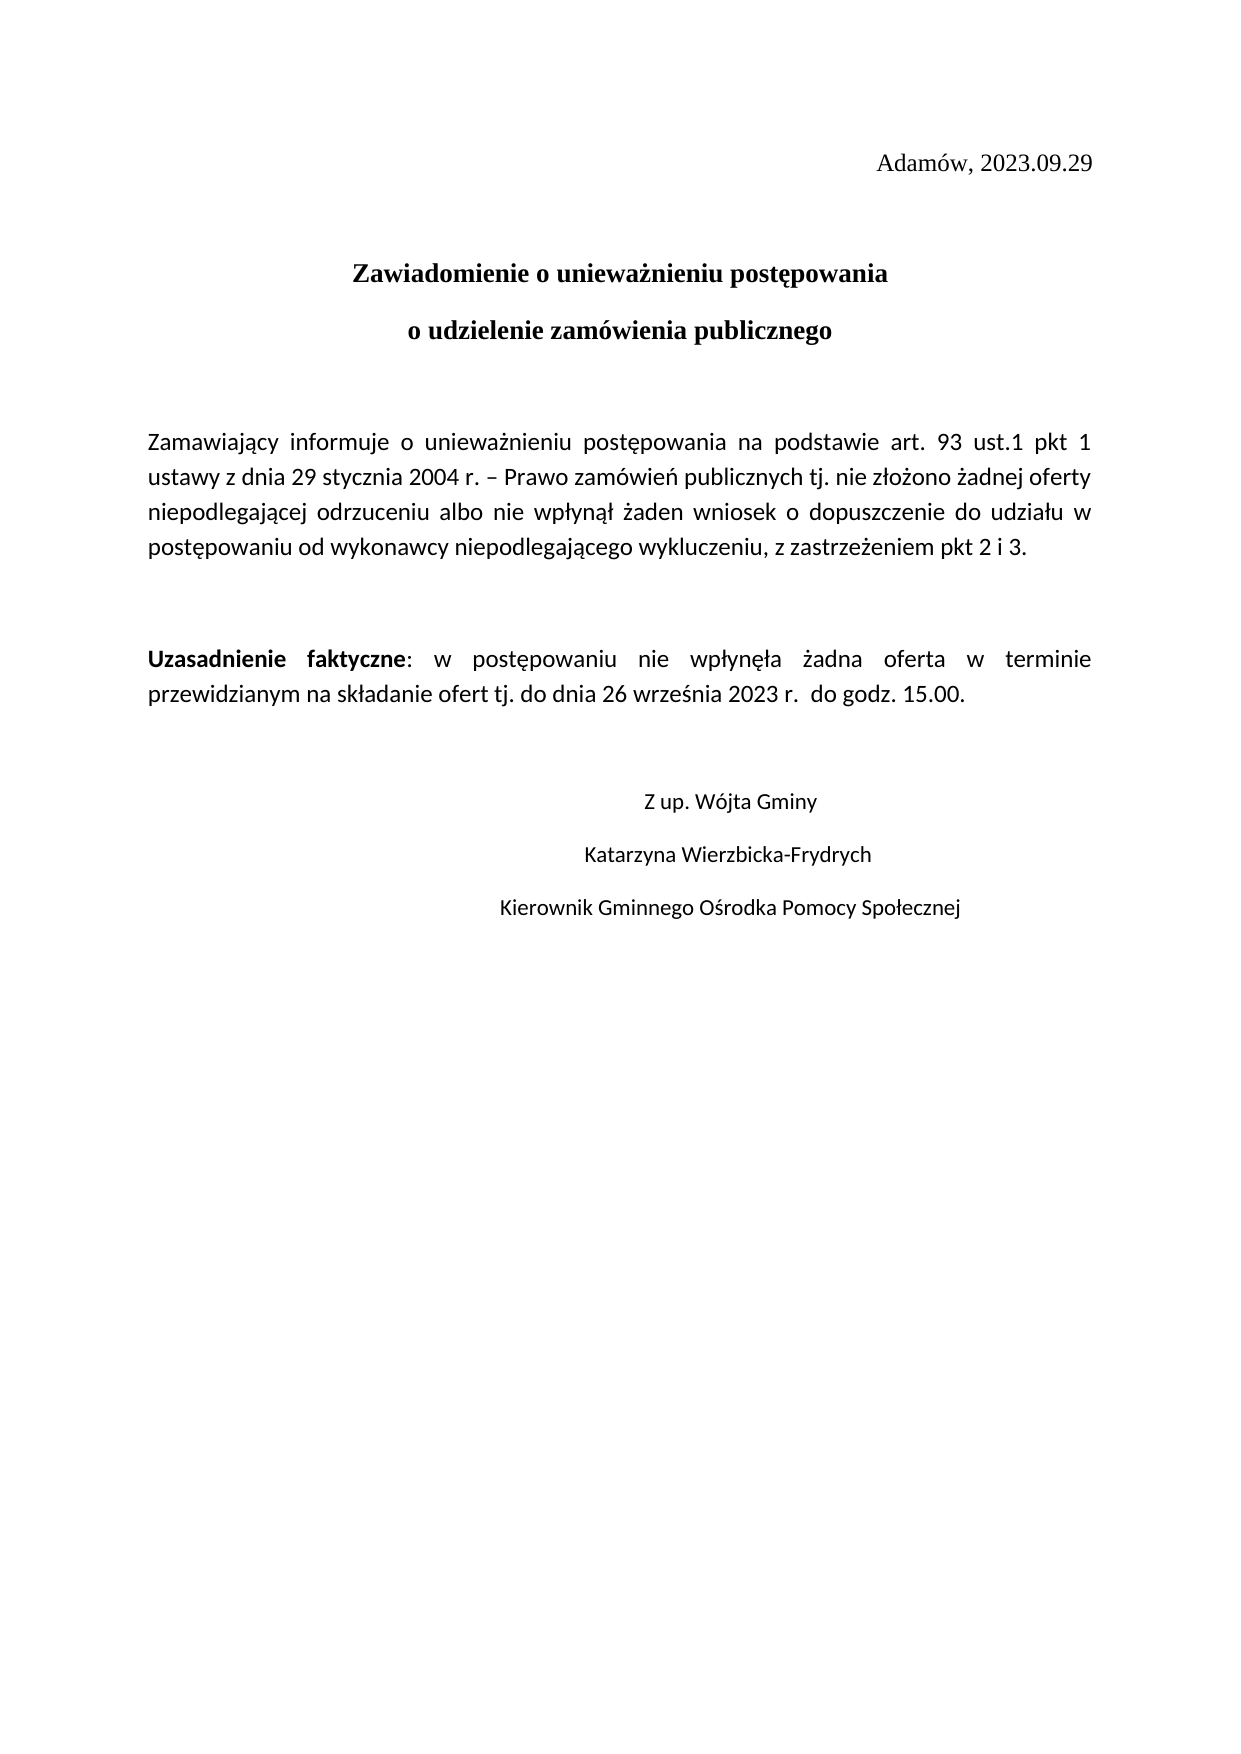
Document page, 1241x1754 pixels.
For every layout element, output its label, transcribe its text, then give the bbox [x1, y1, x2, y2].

text Zamawiający informuje o unieważnieniu postępowania na podstawie art. 93 ust.1 pkt 1 ustawy z dnia 29 stycznia 2004 r. – Prawo zamówień publicznych tj. nie złożono żadnej oferty niepodlegającej odrzuceniu albo nie wpłynął żaden wniosek o dopuszczenie do udziału w postępowaniu od wykonawcy niepodlegającego wykluczeniu, z zastrzeżeniem pkt 2 i 3. [148, 426, 1093, 562]
text Zawiadomienie o unieważnieniu postępowania [148, 257, 1093, 288]
text Uzasadnienie faktyczne: w postępowaniu nie wpłynęła żadna oferta w terminie przewidzianym na składanie ofert tj. do dnia 26 września 2023 r. do godz. 15.00. [148, 643, 1093, 708]
text Kierownik Gminnego Ośrodka Pomocy Społecznej [148, 893, 1093, 921]
text Z up. Wójta Gminy [295, 787, 1093, 815]
text o udzielenie zamówienia publicznego [148, 314, 1093, 345]
text Adamów, 2023.09.29 [148, 148, 1093, 176]
text Katarzyna Wierzbicka-Frydrych [295, 840, 1093, 868]
